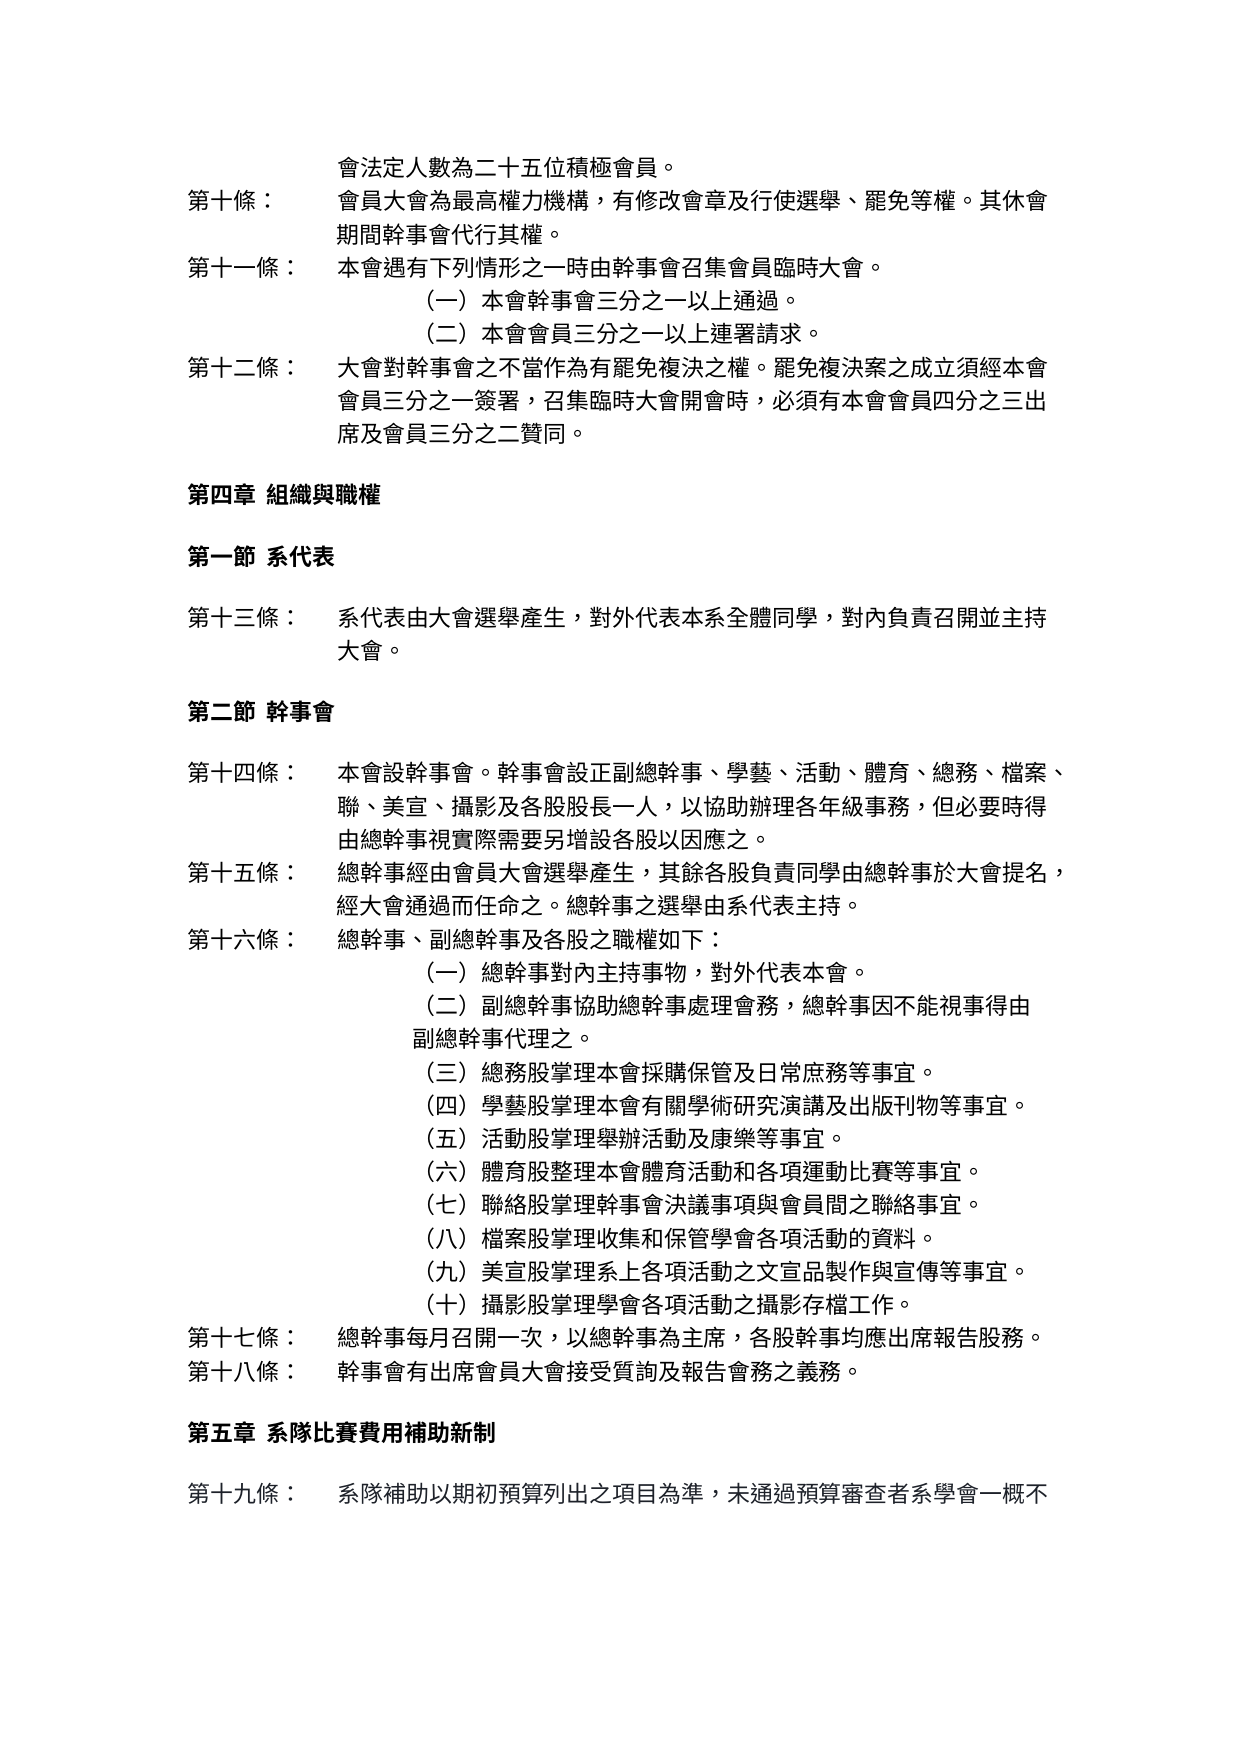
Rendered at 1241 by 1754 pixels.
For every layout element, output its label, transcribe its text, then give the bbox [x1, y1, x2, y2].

text 第五章 系隊比賽費用補助新制 [187, 1415, 1053, 1448]
text （九）美宣股掌理系上各項活動之文宣品製作與宣傳等事宜。 [187, 1254, 1053, 1287]
text （十）攝影股掌理學會各項活動之攝影存檔工作。 [187, 1287, 1053, 1320]
text （一）本會幹事會三分之一以上通過。 [187, 283, 1053, 316]
text 第十五條： 總幹事經由會員大會選舉產生，其餘各股負責同學由總幹事於大會提名，經大會通過而任命之。總幹事之選舉由系代表主持。 [187, 855, 1053, 921]
text 第四章 組織與職權 [187, 477, 1053, 510]
text （五）活動股掌理舉辦活動及康樂等事宜。 [187, 1121, 1053, 1154]
text 第十一條： 本會遇有下列情形之一時由幹事會召集會員臨時大會。 [187, 250, 1053, 283]
text 第十六條： 總幹事、副總幹事及各股之職權如下： [187, 921, 1053, 955]
text （一）總幹事對內主持事物，對外代表本會。 [187, 955, 1053, 988]
text （三）總務股掌理本會採購保管及日常庶務等事宜。 [187, 1054, 1053, 1088]
text 第十七條： 總幹事每月召開一次，以總幹事為主席，各股幹事均應出席報告股務。 [187, 1320, 1053, 1353]
text （七）聯絡股掌理幹事會決議事項與會員間之聯絡事宜。 [187, 1187, 1053, 1221]
text 第十四條： 本會設幹事會。幹事會設正副總幹事、學藝、活動、體育、總務、檔案、聯、美宣、攝影及各股股長一人，以協助辦理各年級事務，但必要時得由總幹事視實際需要另增設各股以因應之。 [187, 755, 1053, 855]
text （二）副總幹事協助總幹事處理會務，總幹事因不能視事得由副總幹事代理之。 [412, 988, 1053, 1054]
text 會法定人數為二十五位積極會員。 [187, 150, 1053, 183]
text （四）學藝股掌理本會有關學術研究演講及出版刊物等事宜。 [187, 1088, 1053, 1121]
text （六）體育股整理本會體育活動和各項運動比賽等事宜。 [187, 1154, 1053, 1187]
text 第十三條： 系代表由大會選舉產生，對外代表本系全體同學，對內負責召開並主持大會。 [187, 599, 1053, 666]
text （二）本會會員三分之一以上連署請求。 [187, 316, 1053, 349]
text 第十九條： 系隊補助以期初預算列出之項目為準，未通過預算審查者系學會一概不 [187, 1476, 1053, 1509]
text 第十二條： 大會對幹事會之不當作為有罷免複決之權。罷免複決案之成立須經本會會員三分之一簽署，召集臨時大會開會時，必須有本會會員四分之三出席及會員三分之二贊同。 [187, 349, 1053, 449]
text （八）檔案股掌理收集和保管學會各項活動的資料。 [187, 1221, 1053, 1254]
text 第十條： 會員大會為最高權力機構，有修改會章及行使選舉、罷免等權。其休會期間幹事會代行其權。 [187, 183, 1053, 250]
text 第十八條： 幹事會有出席會員大會接受質詢及報告會務之義務。 [187, 1353, 1053, 1387]
text 第一節 系代表 [187, 538, 1053, 572]
text 第二節 幹事會 [187, 694, 1053, 727]
